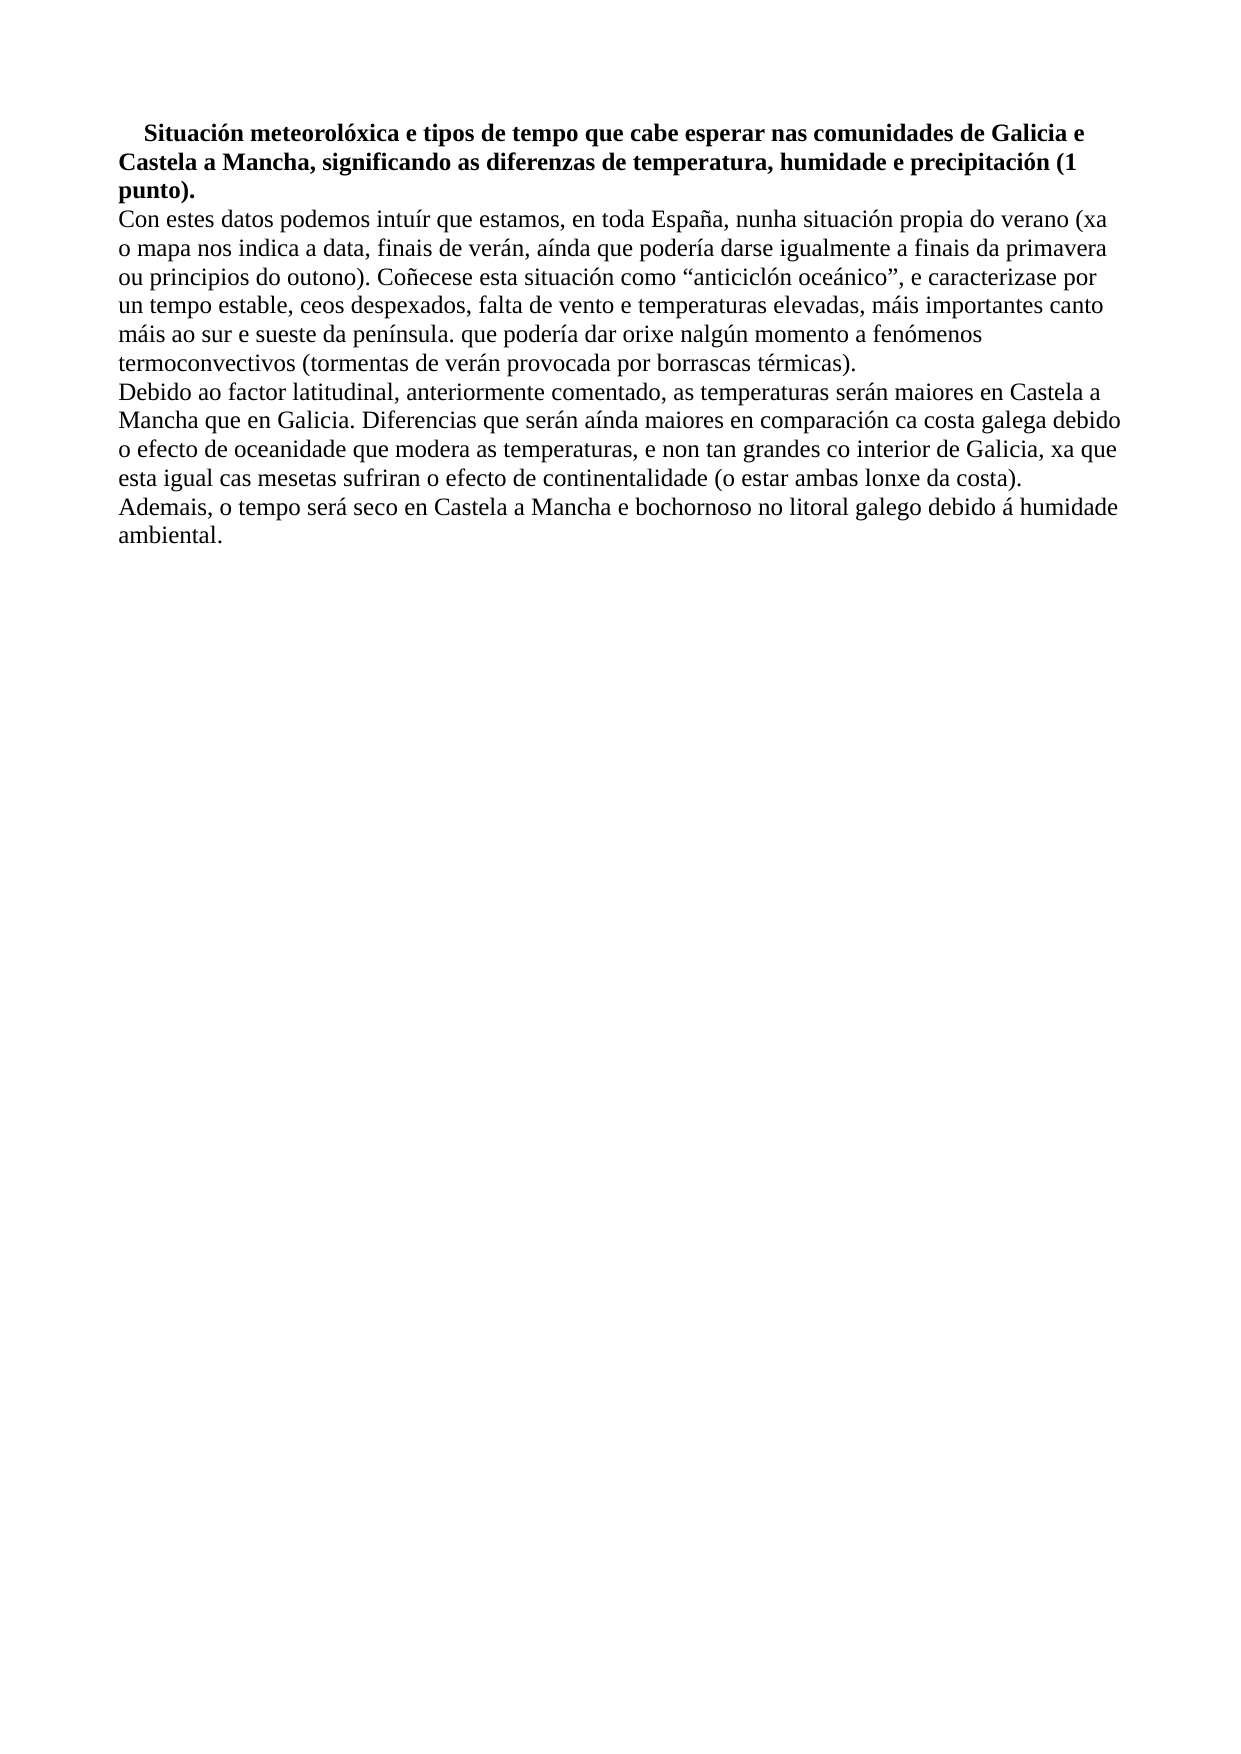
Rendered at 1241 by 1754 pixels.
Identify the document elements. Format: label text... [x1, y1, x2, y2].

text  Situación meteorolóxica e tipos de tempo que cabe esperar nas comunidades de Galicia e Castela a Mancha, significando as diferenzas de temperatura, humidade e precipitación (1 punto). [118, 118, 1122, 204]
text Con estes datos podemos intuír que estamos, en toda España, nunha situación propia do verano (xa o mapa nos indica a data, finais de verán, aínda que podería darse igualmente a finais da primavera ou principios do outono). Coñecese esta situación como “anticiclón oceánico”, e caracterizase por un tempo estable, ceos despexados, falta de vento e temperaturas elevadas, máis importantes canto máis ao sur e sueste da península. que podería dar orixe nalgún momento a fenómenos termoconvectivos (tormentas de verán provocada por borrascas térmicas). [118, 204, 1122, 377]
text Debido ao factor latitudinal, anteriormente comentado, as temperaturas serán maiores en Castela a Mancha que en Galicia. Diferencias que serán aínda maiores en comparación ca costa galega debido o efecto de oceanidade que modera as temperaturas, e non tan grandes co interior de Galicia, xa que esta igual cas mesetas sufriran o efecto de continentalidade (o estar ambas lonxe da costa). Ademais, o tempo será seco en Castela a Mancha e bochornoso no litoral galego debido á humidade ambiental. [118, 377, 1122, 549]
